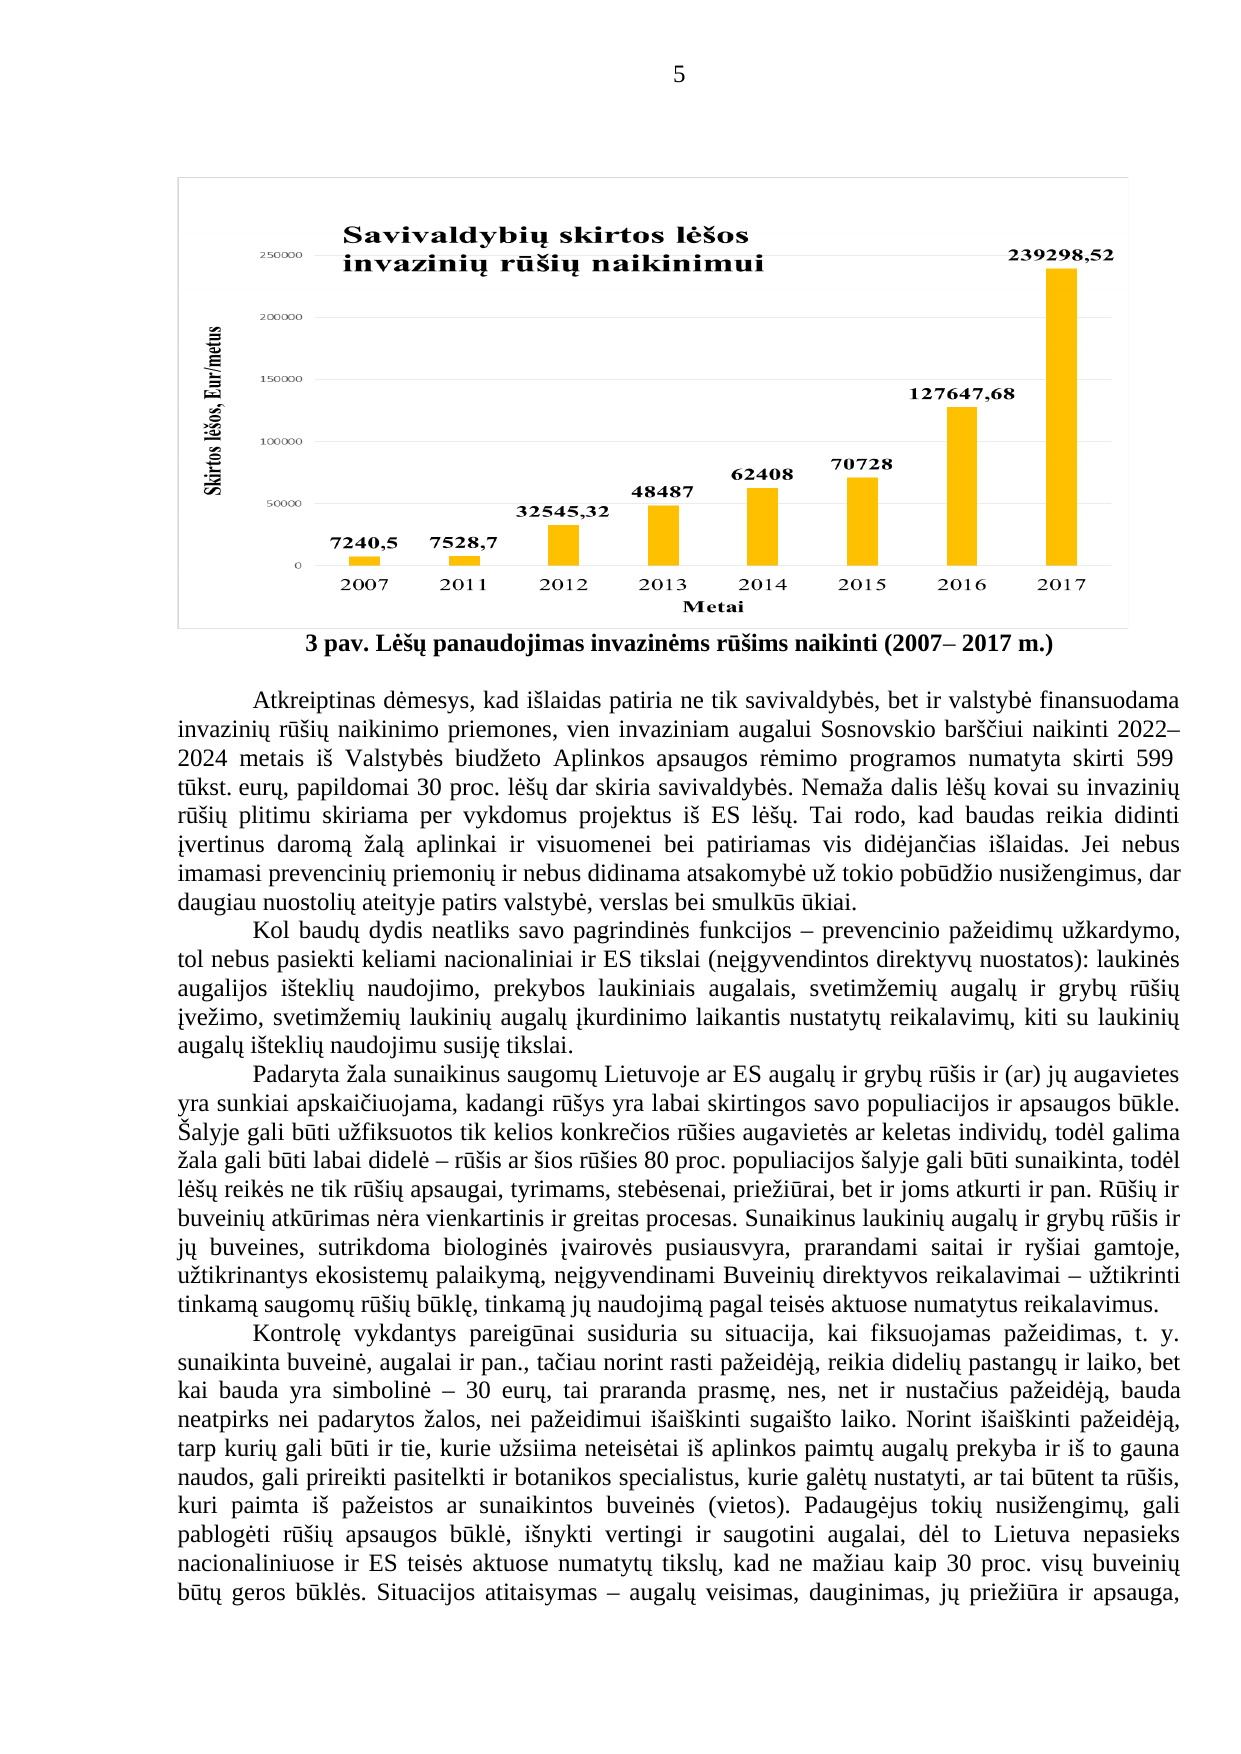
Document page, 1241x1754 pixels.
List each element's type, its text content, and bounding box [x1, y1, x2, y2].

text 3 pav. Lėšų panaudojimas invazinėms rūšims naikinti (2007– 2017 m.) [177, 628, 1181, 657]
text Atkreiptinas dėmesys, kad išlaidas patiria ne tik savivaldybės, bet ir valstybė finansuodama invazinių rūšių naikinimo priemones, vien invaziniam augalui Sosnovskio barščiui naikinti 2022– 2024 metais iš Valstybės biudžeto Aplinkos apsaugos rėmimo programos numatyta skirti 599 tūkst. eurų, papildomai 30 proc. lėšų dar skiria savivaldybės. Nemaža dalis lėšų kovai su invazinių rūšių plitimu skiriama per vykdomus projektus iš ES lėšų. Tai rodo, kad baudas reikia didinti įvertinus daromą žalą aplinkai ir visuomenei bei patiriamas vis didėjančias išlaidas. Jei nebus imamasi prevencinių priemonių ir nebus didinama atsakomybė už tokio pobūdžio nusižengimus, dar daugiau nuostolių ateityje patirs valstybė, verslas bei smulkūs ūkiai. [177, 686, 1181, 916]
text Kol baudų dydis neatliks savo pagrindinės funkcijos – prevencinio pažeidimų užkardymo, tol nebus pasiekti keliami nacionaliniai ir ES tikslai (neįgyvendintos direktyvų nuostatos): laukinės augalijos išteklių naudojimo, prekybos laukiniais augalais, svetimžemių augalų ir grybų rūšių įvežimo, svetimžemių laukinių augalų įkurdinimo laikantis nustatytų reikalavimų, kiti su laukinių augalų išteklių naudojimu susiję tikslai. [177, 916, 1181, 1059]
text Kontrolę vykdantys pareigūnai susiduria su situacija, kai fiksuojamas pažeidimas, t. y. sunaikinta buveinė, augalai ir pan., tačiau norint rasti pažeidėją, reikia didelių pastangų ir laiko, bet kai bauda yra simbolinė – 30 eurų, tai praranda prasmę, nes, net ir nustačius pažeidėją, bauda neatpirks nei padarytos žalos, nei pažeidimui išaiškinti sugaišto laiko. Norint išaiškinti pažeidėją, tarp kurių gali būti ir tie, kurie užsiima neteisėtai iš aplinkos paimtų augalų prekyba ir iš to gauna naudos, gali prireikti pasitelkti ir botanikos specialistus, kurie galėtų nustatyti, ar tai būtent ta rūšis, kuri paimta iš pažeistos ar sunaikintos buveinės (vietos). Padaugėjus tokių nusižengimų, gali pablogėti rūšių apsaugos būklė, išnykti vertingi ir saugotini augalai, dėl to Lietuva nepasieks nacionaliniuose ir ES teisės aktuose numatytų tikslų, kad ne mažiau kaip 30 proc. visų buveinių būtų geros būklės. Situacijos atitaisymas – augalų veisimas, dauginimas, jų priežiūra ir apsauga, [177, 1318, 1181, 1606]
text Padaryta žala sunaikinus saugomų Lietuvoje ar ES augalų ir grybų rūšis ir (ar) jų augavietes yra sunkiai apskaičiuojama, kadangi rūšys yra labai skirtingos savo populiacijos ir apsaugos būkle. Šalyje gali būti užfiksuotos tik kelios konkrečios rūšies augavietės ar keletas individų, todėl galima žala gali būti labai didelė – rūšis ar šios rūšies 80 proc. populiacijos šalyje gali būti sunaikinta, todėl lėšų reikės ne tik rūšių apsaugai, tyrimams, stebėsenai, priežiūrai, bet ir joms atkurti ir pan. Rūšių ir buveinių atkūrimas nėra vienkartinis ir greitas procesas. Sunaikinus laukinių augalų ir grybų rūšis ir jų buveines, sutrikdoma biologinės įvairovės pusiausvyra, prarandami saitai ir ryšiai gamtoje, užtikrinantys ekosistemų palaikymą, neįgyvendinami Buveinių direktyvos reikalavimai – užtikrinti tinkamą saugomų rūšių būklę, tinkamą jų naudojimą pagal teisės aktuose numatytus reikalavimus. [177, 1059, 1181, 1318]
